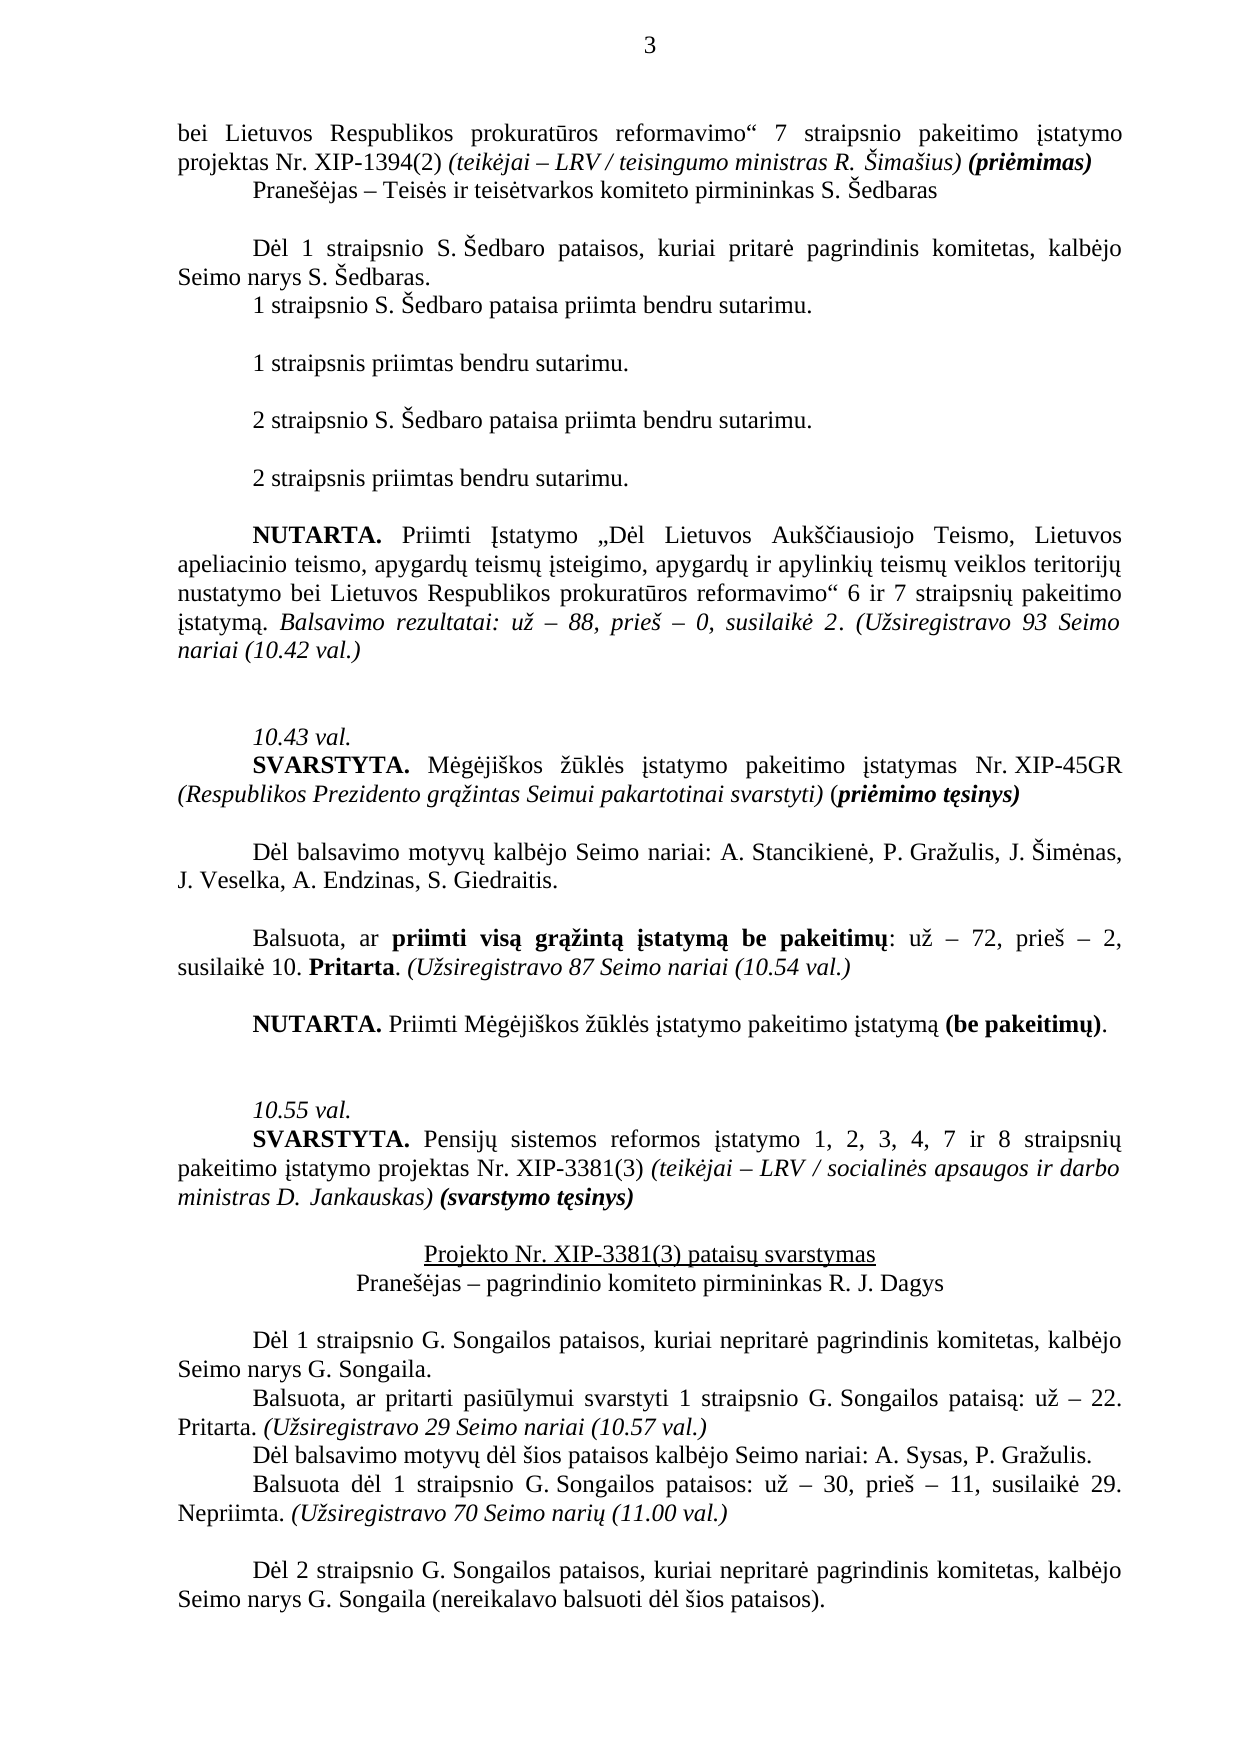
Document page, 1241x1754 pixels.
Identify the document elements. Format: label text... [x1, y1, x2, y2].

text 10.43 val. [177, 722, 1122, 751]
text NUTARTA. Priimti Įstatymo „Dėl Lietuvos Aukščiausiojo Teismo, Lietuvos apeliacinio teismo, apygardų teismų įsteigimo, apygardų ir apylinkių teismų veiklos teritorijų nustatymo bei Lietuvos Respublikos prokuratūros reformavimo“ 6 ir 7 straipsnių pakeitimo įstatymą. Balsavimo rezultatai: už – 88, prieš – 0, susilaikė 2. (Užsiregistravo 93 Seimo nariai (10.42 val.) [177, 521, 1122, 664]
text Balsuota, ar priimti visą grąžintą įstatymą be pakeitimų: už – 72, prieš – 2, susilaikė 10. Pritarta. (Užsiregistravo 87 Seimo nariai (10.54 val.) [177, 923, 1122, 981]
text Dėl balsavimo motyvų kalbėjo Seimo nariai: A. Stancikienė, P. Gražulis, J. Šimėnas, J. Veselka, A. Endzinas, S. Giedraitis. [177, 837, 1122, 894]
text Dėl 1 straipsnio G. Songailos pataisos, kuriai nepritarė pagrindinis komitetas, kalbėjo Seimo narys G. Songaila. [177, 1326, 1122, 1383]
text 10.55 val. [177, 1096, 1122, 1124]
text SVARSTYTA. Pensijų sistemos reformos įstatymo 1, 2, 3, 4, 7 ir 8 straipsnių pakeitimo įstatymo projektas Nr. XIP-3381(3) (teikėjai – LRV / socialinės apsaugos ir darbo ministras D. Jankauskas) (svarstymo tęsinys) [177, 1124, 1122, 1211]
text 2 straipsnis priimtas bendru sutarimu. [177, 463, 1122, 492]
text NUTARTA. Priimti Mėgėjiškos žūklės įstatymo pakeitimo įstatymą (be pakeitimų). [177, 1009, 1122, 1038]
subtitle Projekto Nr. XIP-3381(3) pataisų svarstymas [177, 1239, 1122, 1268]
text Pranešėjas – Teisės ir teisėtvarkos komiteto pirmininkas S. Šedbaras [177, 176, 1122, 204]
text Dėl 1 straipsnio S. Šedbaro pataisos, kuriai pritarė pagrindinis komitetas, kalbėjo Seimo narys S. Šedbaras. [177, 233, 1122, 291]
text Pranešėjas – pagrindinio komiteto pirmininkas R. J. Dagys [177, 1268, 1122, 1297]
text 1 straipsnio S. Šedbaro pataisa priimta bendru sutarimu. [177, 291, 1122, 319]
text Dėl 2 straipsnio G. Songailos pataisos, kuriai nepritarė pagrindinis komitetas, kalbėjo Seimo narys G. Songaila (nereikalavo balsuoti dėl šios pataisos). [177, 1556, 1122, 1613]
text SVARSTYTA. Mėgėjiškos žūklės įstatymo pakeitimo įstatymas Nr. XIP-45GR (Respublikos Prezidento grąžintas Seimui pakartotinai svarstyti) (priėmimo tęsinys) [177, 751, 1122, 808]
text bei Lietuvos Respublikos prokuratūros reformavimo“ 7 straipsnio pakeitimo įstatymo projektas Nr. XIP-1394(2) (teikėjai – LRV / teisingumo ministras R. Šimašius) (priėmimas) [177, 118, 1122, 176]
text Balsuota, ar pritarti pasiūlymui svarstyti 1 straipsnio G. Songailos pataisą: už – 22. Pritarta. (Užsiregistravo 29 Seimo nariai (10.57 val.) [177, 1383, 1122, 1441]
text 2 straipsnio S. Šedbaro pataisa priimta bendru sutarimu. [177, 406, 1122, 434]
text 1 straipsnis priimtas bendru sutarimu. [177, 348, 1122, 377]
text Balsuota dėl 1 straipsnio G. Songailos pataisos: už – 30, prieš – 11, susilaikė 29. Nepriimta. (Užsiregistravo 70 Seimo narių (11.00 val.) [177, 1469, 1122, 1527]
text Dėl balsavimo motyvų dėl šios pataisos kalbėjo Seimo nariai: A. Sysas, P. Gražulis. [177, 1441, 1122, 1469]
